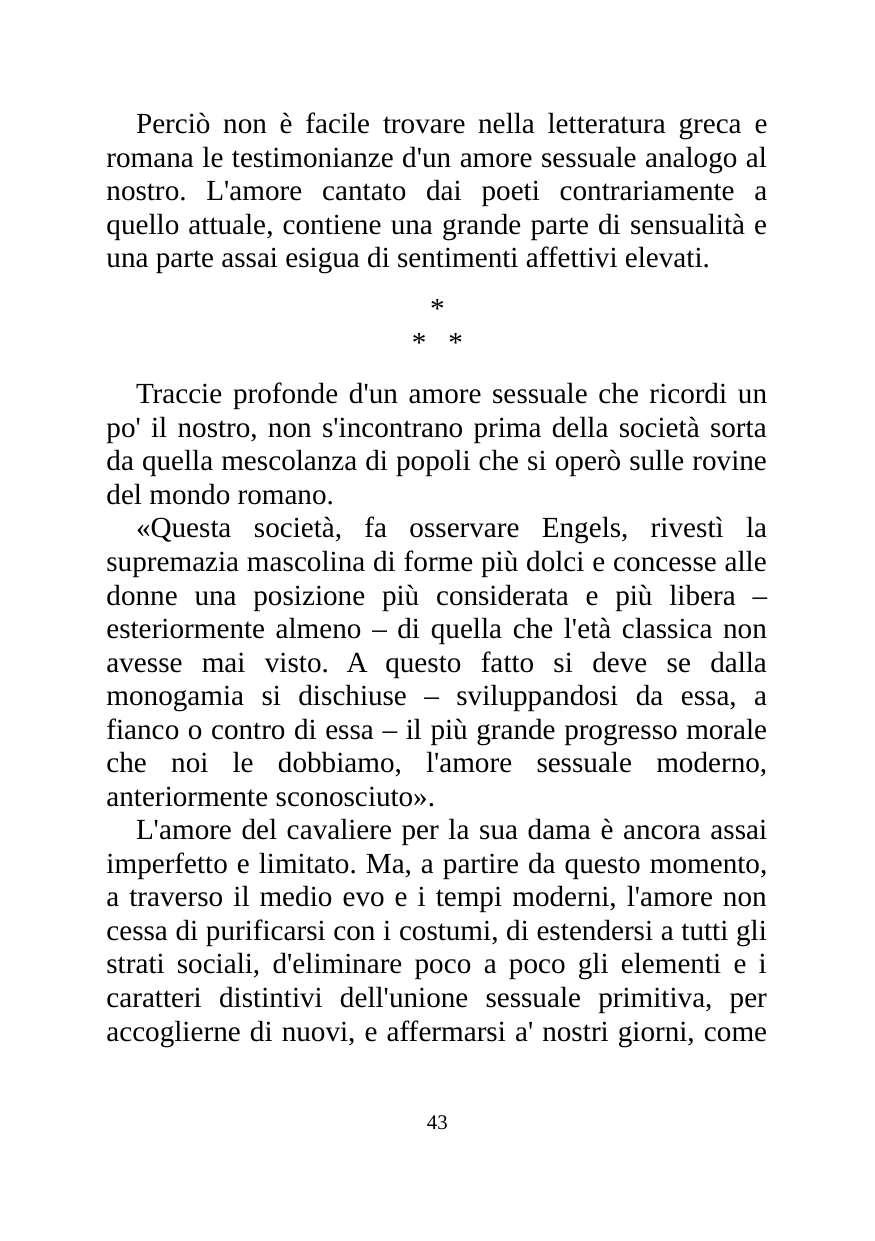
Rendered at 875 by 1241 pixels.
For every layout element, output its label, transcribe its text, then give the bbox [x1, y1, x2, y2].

text * * * [106, 292, 768, 359]
text Perciò non è facile trovare nella letteratura greca e romana le testimonianze d'un amore sessuale analogo al nostro. L'amore cantato dai poeti contrariamente a quello attuale, contiene una grande parte di sensualità e una parte assai esigua di sentimenti affettivi elevati. [106, 106, 768, 274]
text Traccie profonde d'un amore sessuale che ricordi un po' il nostro, non s'incontrano prima della società sorta da quella mescolanza di popoli che si operò sulle rovine del mondo romano. [106, 376, 768, 511]
text «Questa società, fa osservare Engels, rivestì la supremazia mascolina di forme più dolci e concesse alle donne una posizione più considerata e più libera – esteriormente almeno – di quella che l'età classica non avesse mai visto. A questo fatto si deve se dalla monogamia si dischiuse – sviluppandosi da essa, a fianco o contro di essa – il più grande progresso morale che noi le dobbiamo, l'amore sessuale moderno, anteriormente sconosciuto». [106, 511, 768, 812]
text L'amore del cavaliere per la sua dama è ancora assai imperfetto e limitato. Ma, a partire da questo momento, a traverso il medio evo e i tempi moderni, l'amore non cessa di purificarsi con i costumi, di estendersi a tutti gli strati sociali, d'eliminare poco a poco gli elementi e i caratteri distintivi dell'unione sessuale primitiva, per accoglierne di nuovi, e affermarsi a' nostri giorni, come [106, 812, 768, 1047]
